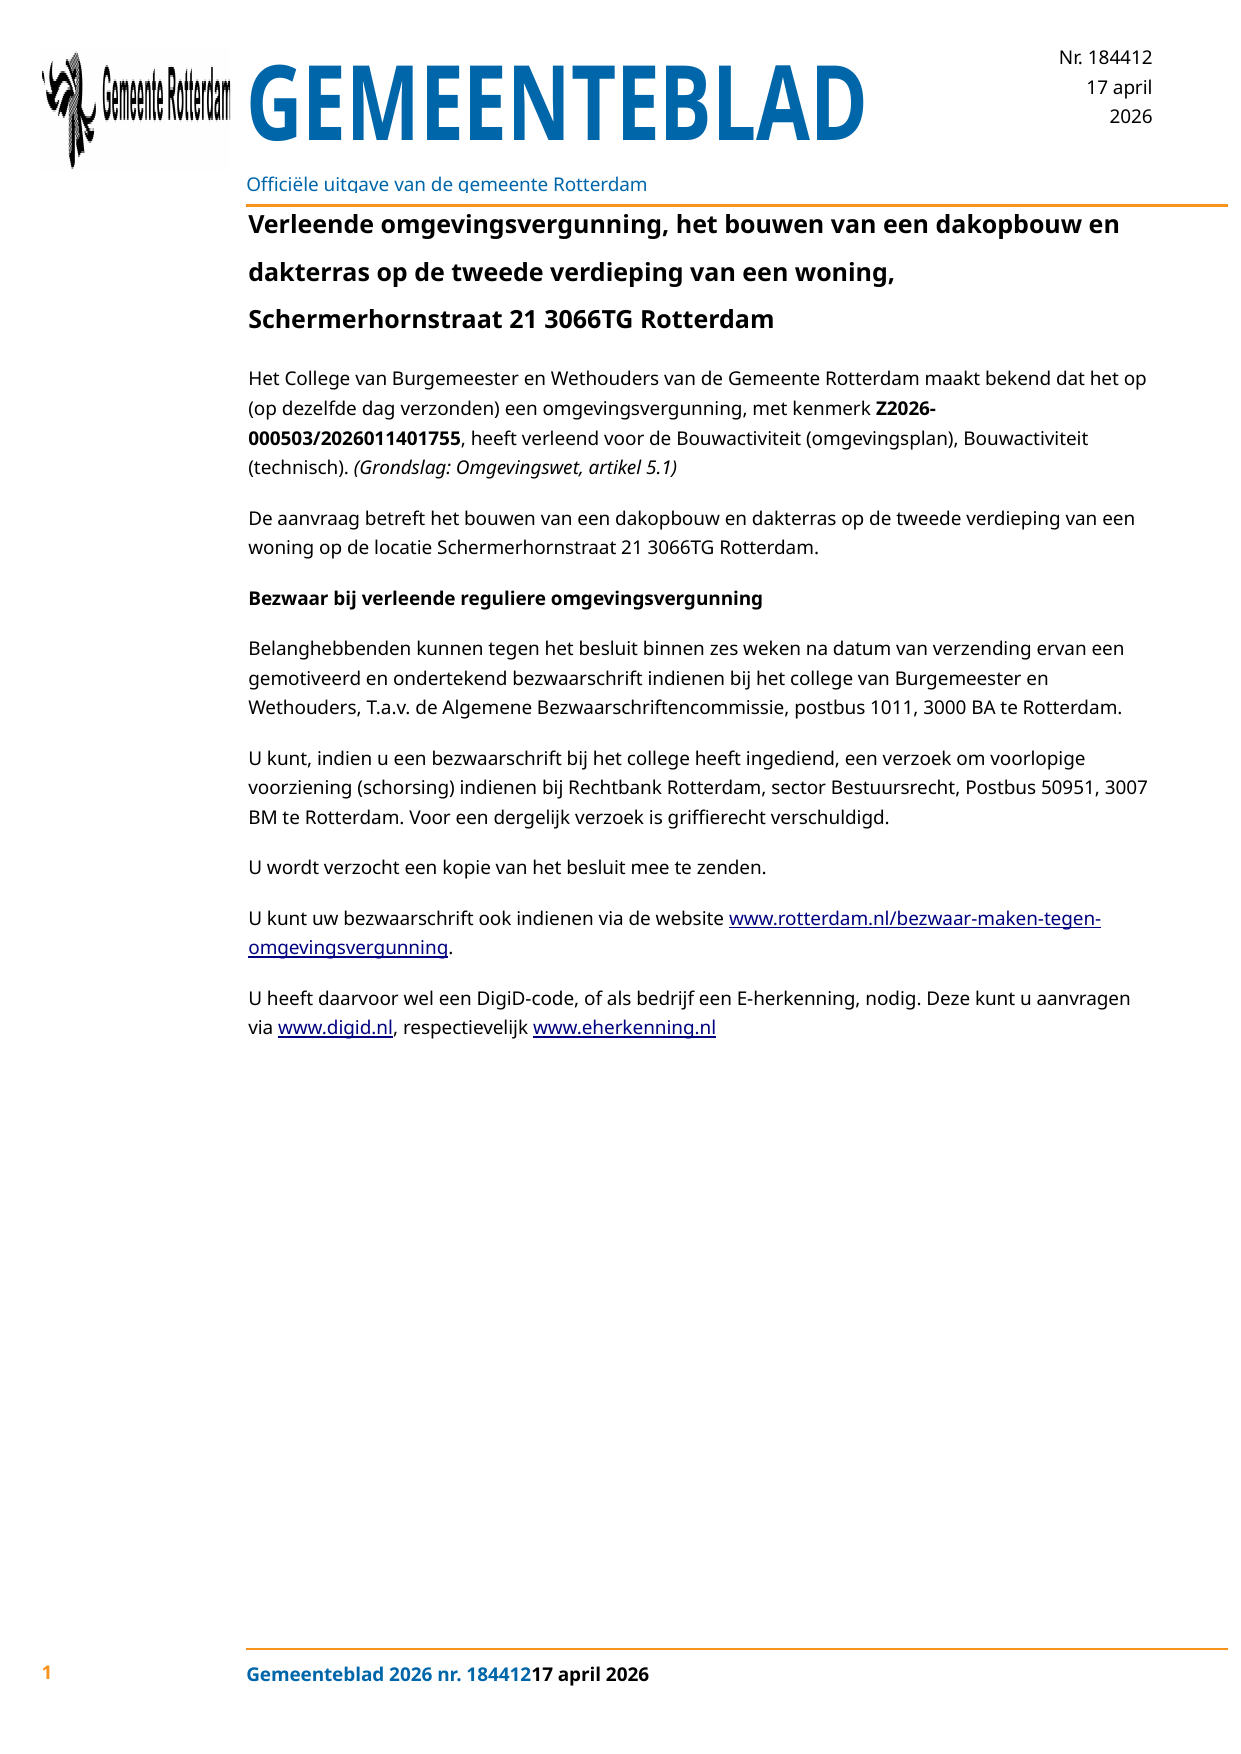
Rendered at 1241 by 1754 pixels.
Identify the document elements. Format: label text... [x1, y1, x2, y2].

text De aanvraag betreft het bouwen van een dakopbouw en dakterras op de tweede verdieping van een woning op de locatie Schermerhornstraat 21 3066TG Rotterdam. [248, 505, 1152, 560]
text U kunt uw bezwaarschrift ook indienen via de website www.rotterdam.nl/bezwaar-maken-tegen-omgevingsvergunning. [248, 905, 1152, 960]
text U wordt verzocht een kopie van het besluit mee te zenden. [248, 854, 1152, 880]
text U kunt, indien u een bezwaarschrift bij het college heeft ingediend, een verzoek om voorlopige voorziening (schorsing) indienen bij Rechtbank Rotterdam, sector Bestuursrecht, Postbus 50951, 3007 BM te Rotterdam. Voor een dergelijk verzoek is griffierecht verschuldigd. [248, 745, 1152, 829]
text Bezwaar bij verleende reguliere omgevingsvergunning [248, 585, 1152, 610]
picture [41, 47, 231, 172]
text Verleende omgevingsvergunning, het bouwen van een dakopbouw en dakterras op de tweede verdieping van een woning, Schermerhornstraat 21 3066TG Rotterdam [248, 207, 1152, 336]
text Belanghebbenden kunnen tegen het besluit binnen zes weken na datum van verzending ervan een gemotiveerd en ondertekend bezwaarschrift indienen bij het college van Burgemeester en Wethouders, T.a.v. de Algemene Bezwaarschriftencommissie, postbus 1011, 3000 BA te Rotterdam. [248, 635, 1152, 720]
text Het College van Burgemeester en Wethouders van de Gemeente Rotterdam maakt bekend dat het op (op dezelfde dag verzonden) een omgevingsvergunning, met kenmerk Z2026-000503/2026011401755, heeft verleend voor de Bouwactiviteit (omgevingsplan), Bouwactiviteit (technisch). (Grondslag: Omgevingswet, artikel 5.1) [248, 366, 1152, 480]
text U heeft daarvoor wel een DigiD-code, of als bedrijf een E-herkenning, nodig. Deze kunt u aanvragen via www.digid.nl, respectievelijk www.eherkenning.nl [248, 985, 1152, 1040]
